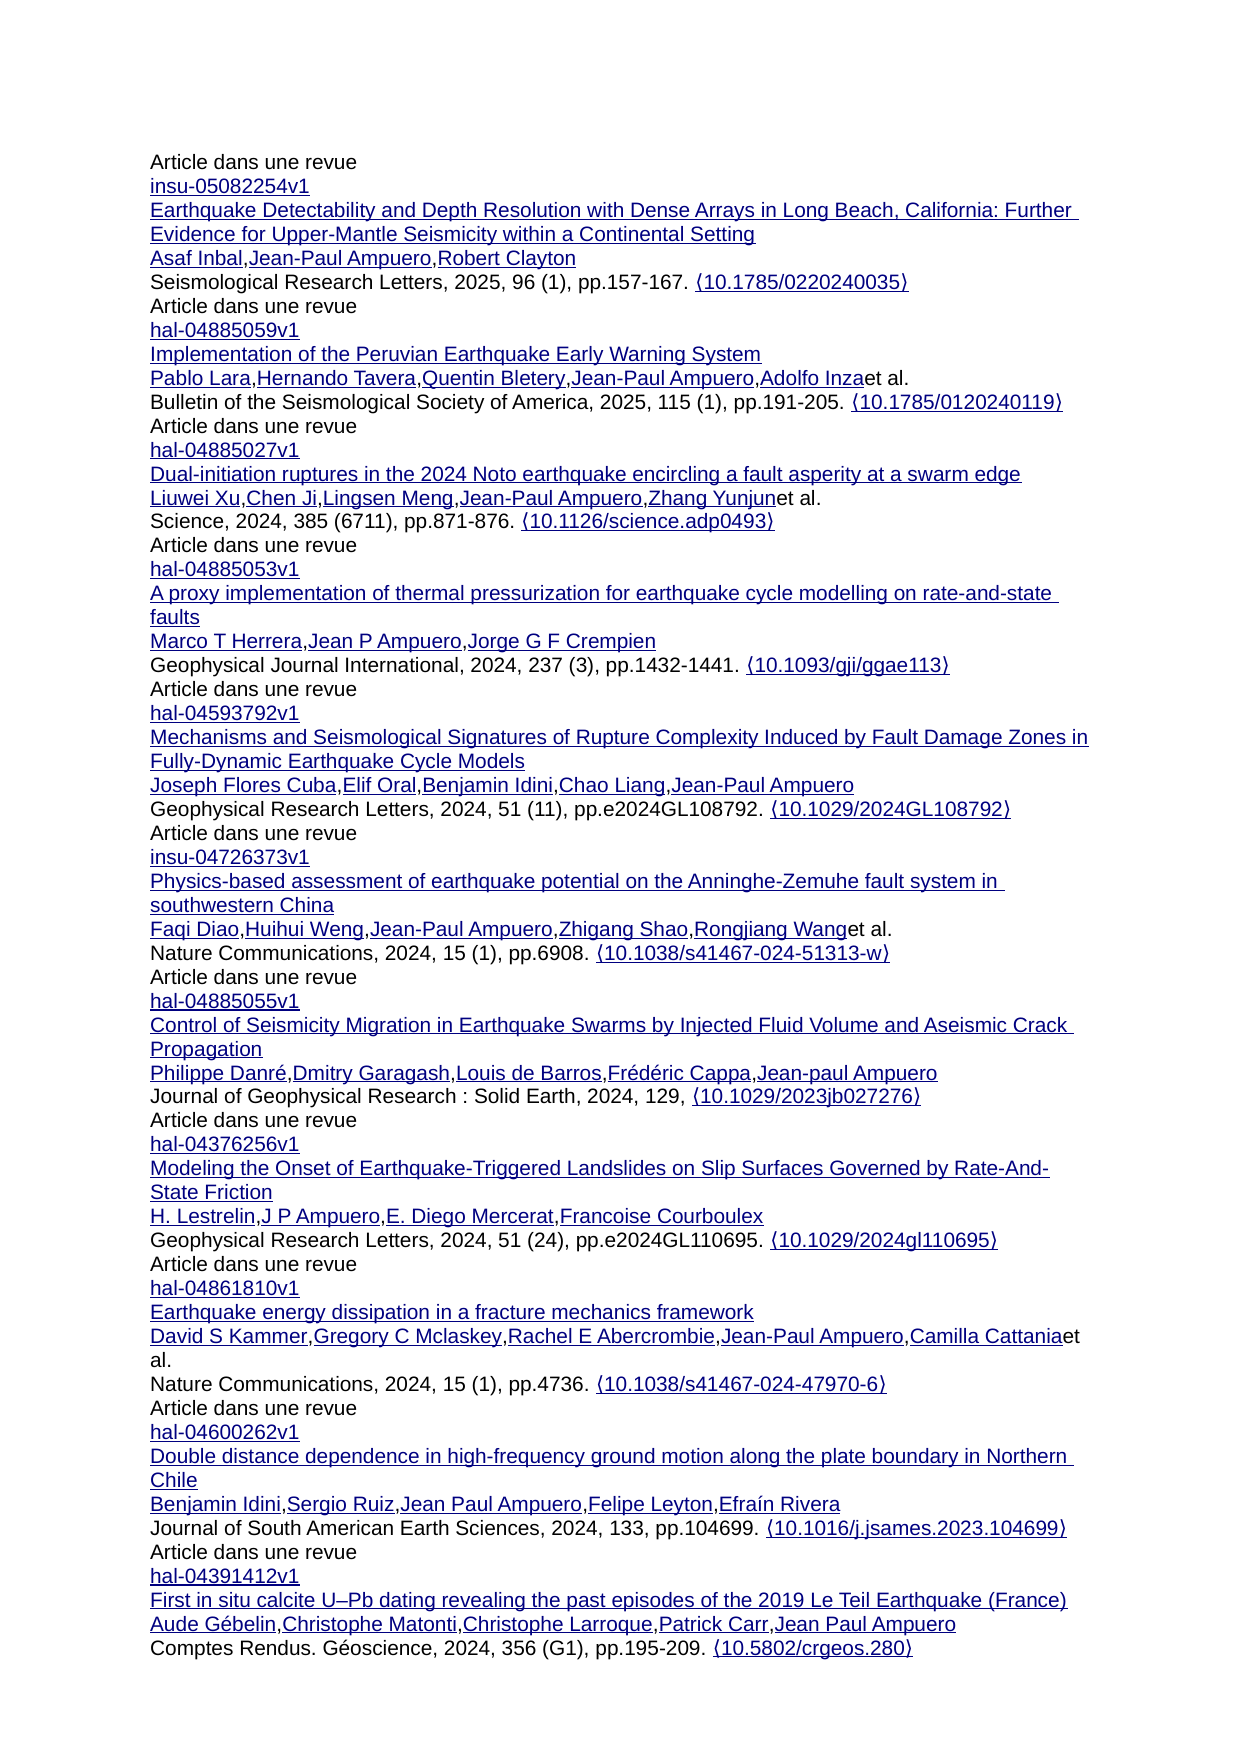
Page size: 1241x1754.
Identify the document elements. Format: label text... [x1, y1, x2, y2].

table_cell A proxy implementation of thermal pressurization for earthquake cycle modelling on rate-and-state faults Marco T Herrera,Jean P Ampuero,Jorge G F Crempien Geophysical Journal International, 2024, 237 (3), pp.1432-1441. ⟨10.1093/gji/ggae113⟩ Article dans une revue hal-04593792v1 [150, 581, 1090, 725]
table_cell Dual-initiation ruptures in the 2024 Noto earthquake encircling a fault asperity at a swarm edge Liuwei Xu,Chen Ji,Lingsen Meng,Jean-Paul Ampuero,Zhang Yunjunet al. Science, 2024, 385 (6711), pp.871-876. ⟨10.1126/science.adp0493⟩ Article dans une revue hal-04885053v1 [150, 461, 1090, 581]
table_cell Mechanisms and Seismological Signatures of Rupture Complexity Induced by Fault Damage Zones in Fully-Dynamic Earthquake Cycle Models Joseph Flores Cuba,Elif Oral,Benjamin Idini,Chao Liang,Jean-Paul Ampuero Geophysical Research Letters, 2024, 51 (11), pp.e2024GL108792. ⟨10.1029/2024GL108792⟩ Article dans une revue insu-04726373v1 [150, 725, 1090, 869]
table_cell Implementation of the Peruvian Earthquake Early Warning System Pablo Lara,Hernando Tavera,Quentin Bletery,Jean-Paul Ampuero,Adolfo Inzaet al. Bulletin of the Seismological Society of America, 2025, 115 (1), pp.191-205. ⟨10.1785/0120240119⟩ Article dans une revue hal-04885027v1 [150, 342, 1090, 461]
table_cell Earthquake energy dissipation in a fracture mechanics framework David S Kammer,Gregory C Mclaskey,Rachel E Abercrombie,Jean-Paul Ampuero,Camilla Cattaniaet al. Nature Communications, 2024, 15 (1), pp.4736. ⟨10.1038/s41467-024-47970-6⟩ Article dans une revue hal-04600262v1 [150, 1300, 1090, 1444]
table_cell Physics-based assessment of earthquake potential on the Anninghe-Zemuhe fault system in southwestern China Faqi Diao,Huihui Weng,Jean-Paul Ampuero,Zhigang Shao,Rongjiang Wanget al. Nature Communications, 2024, 15 (1), pp.6908. ⟨10.1038/s41467-024-51313-w⟩ Article dans une revue hal-04885055v1 [150, 869, 1090, 1012]
table_cell Earthquake Detectability and Depth Resolution with Dense Arrays in Long Beach, California: Further Evidence for Upper-Mantle Seismicity within a Continental Setting Asaf Inbal,Jean-Paul Ampuero,Robert Clayton Seismological Research Letters, 2025, 96 (1), pp.157-167. ⟨10.1785/0220240035⟩ Article dans une revue hal-04885059v1 [150, 198, 1090, 342]
table_cell First in situ calcite U–Pb dating revealing the past episodes of the 2019 Le Teil Earthquake (France) Aude Gébelin,Christophe Matonti,Christophe Larroque,Patrick Carr,Jean Paul Ampuero Comptes Rendus. Géoscience, 2024, 356 (G1), pp.195-209. ⟨10.5802/crgeos.280⟩ [150, 1588, 1090, 1659]
table_cell Article dans une revue insu-05082254v1 [150, 150, 1090, 198]
table_cell Control of Seismicity Migration in Earthquake Swarms by Injected Fluid Volume and Aseismic Crack Propagation Philippe Danré,Dmitry Garagash,Louis de Barros,Frédéric Cappa,Jean‐paul Ampuero Journal of Geophysical Research : Solid Earth, 2024, 129, ⟨10.1029/2023jb027276⟩ Article dans une revue hal-04376256v1 [150, 1013, 1090, 1156]
table_cell Double distance dependence in high-frequency ground motion along the plate boundary in Northern Chile Benjamin Idini,Sergio Ruiz,Jean Paul Ampuero,Felipe Leyton,Efraín Rivera Journal of South American Earth Sciences, 2024, 133, pp.104699. ⟨10.1016/j.jsames.2023.104699⟩ Article dans une revue hal-04391412v1 [150, 1444, 1090, 1587]
table_cell Modeling the Onset of Earthquake‐Triggered Landslides on Slip Surfaces Governed by Rate‐And‐State Friction H. Lestrelin,J P Ampuero,E. Diego Mercerat,Francoise Courboulex Geophysical Research Letters, 2024, 51 (24), pp.e2024GL110695. ⟨10.1029/2024gl110695⟩ Article dans une revue hal-04861810v1 [150, 1156, 1090, 1300]
